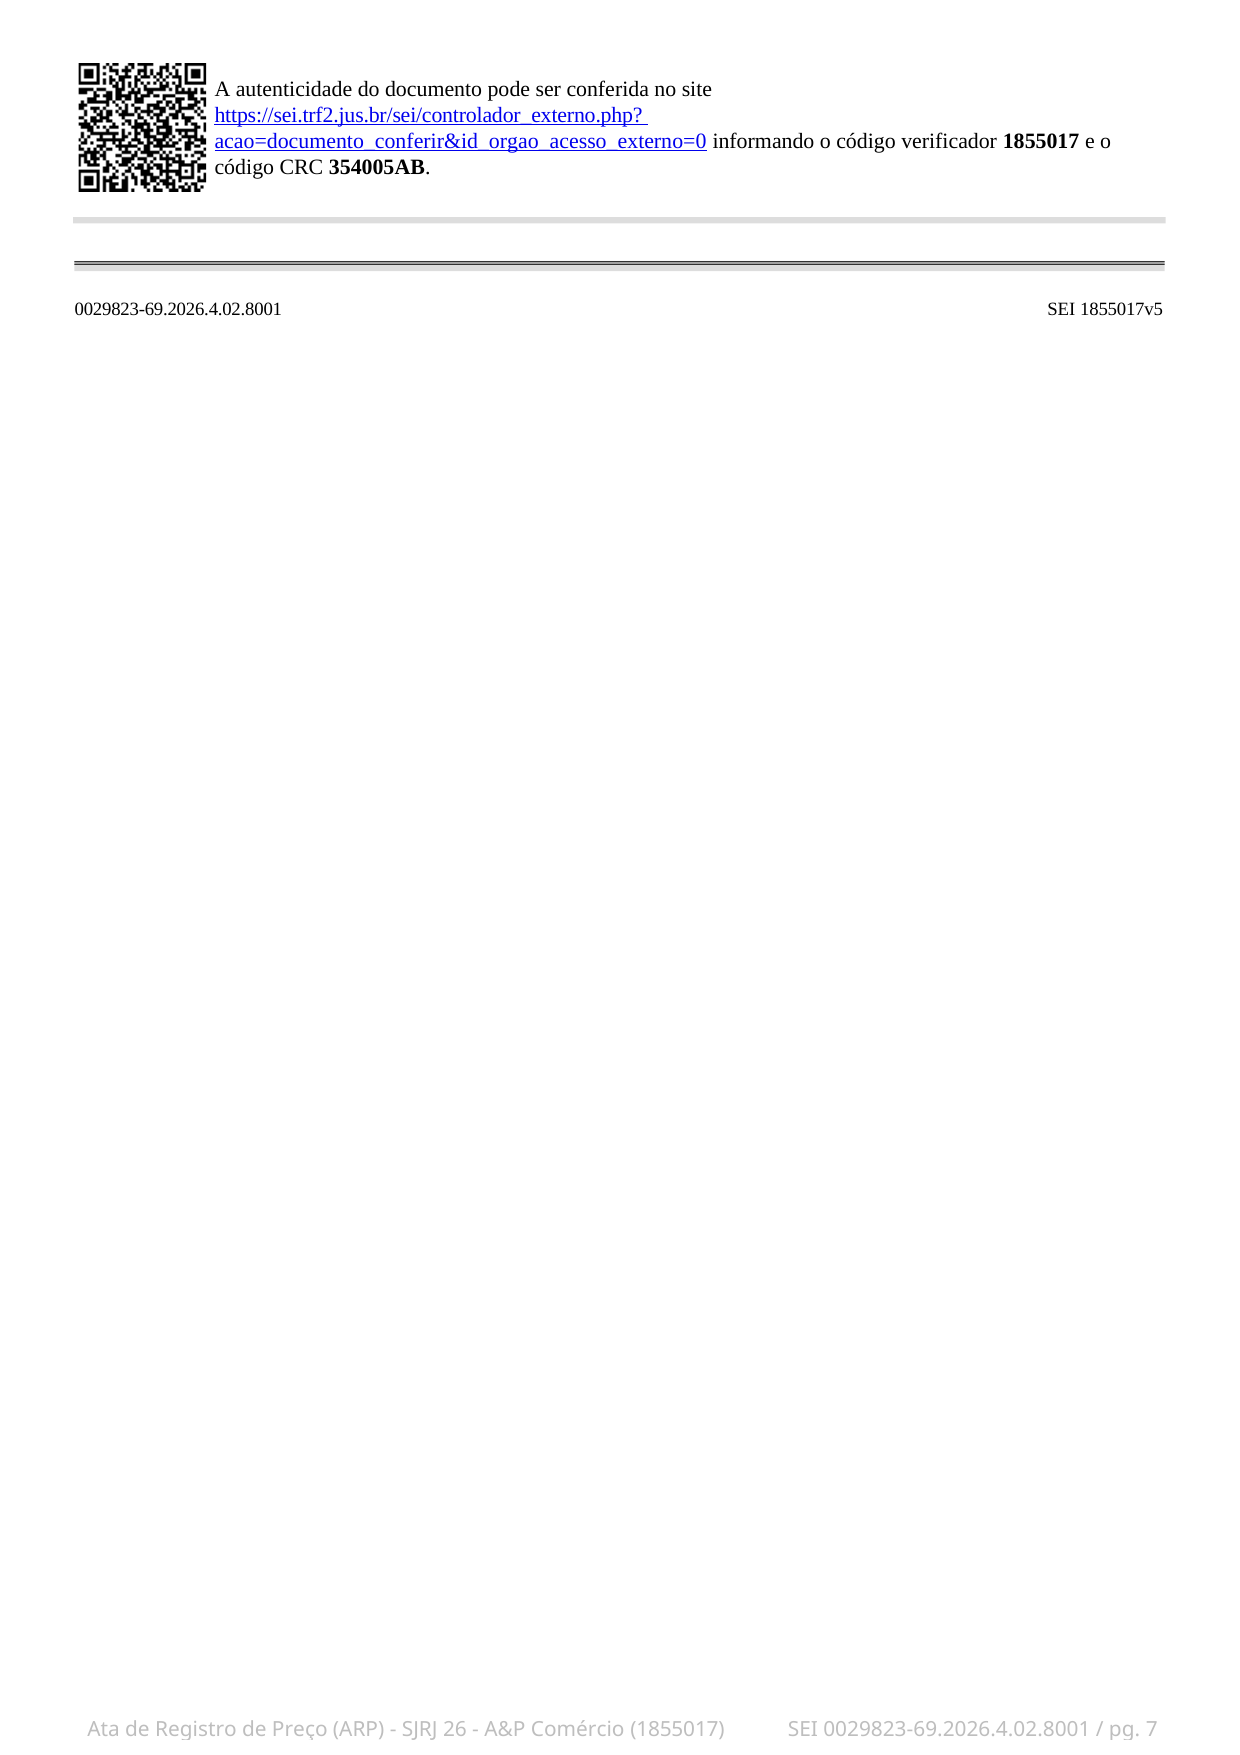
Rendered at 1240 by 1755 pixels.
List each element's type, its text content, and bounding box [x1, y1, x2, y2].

text 0029823-69.2026.4.02.8001 SEI 1855017v5 [74, 298, 1181, 319]
text A autenticidade do documento pode ser conferida no site https://sei.trf2.jus.br/sei/controlador_externo.php? acao=documento_conferir&id_orgao_acesso_externo=0 informando o código verificador 1855017 e o código CRC 354005AB. [214, 76, 1134, 179]
